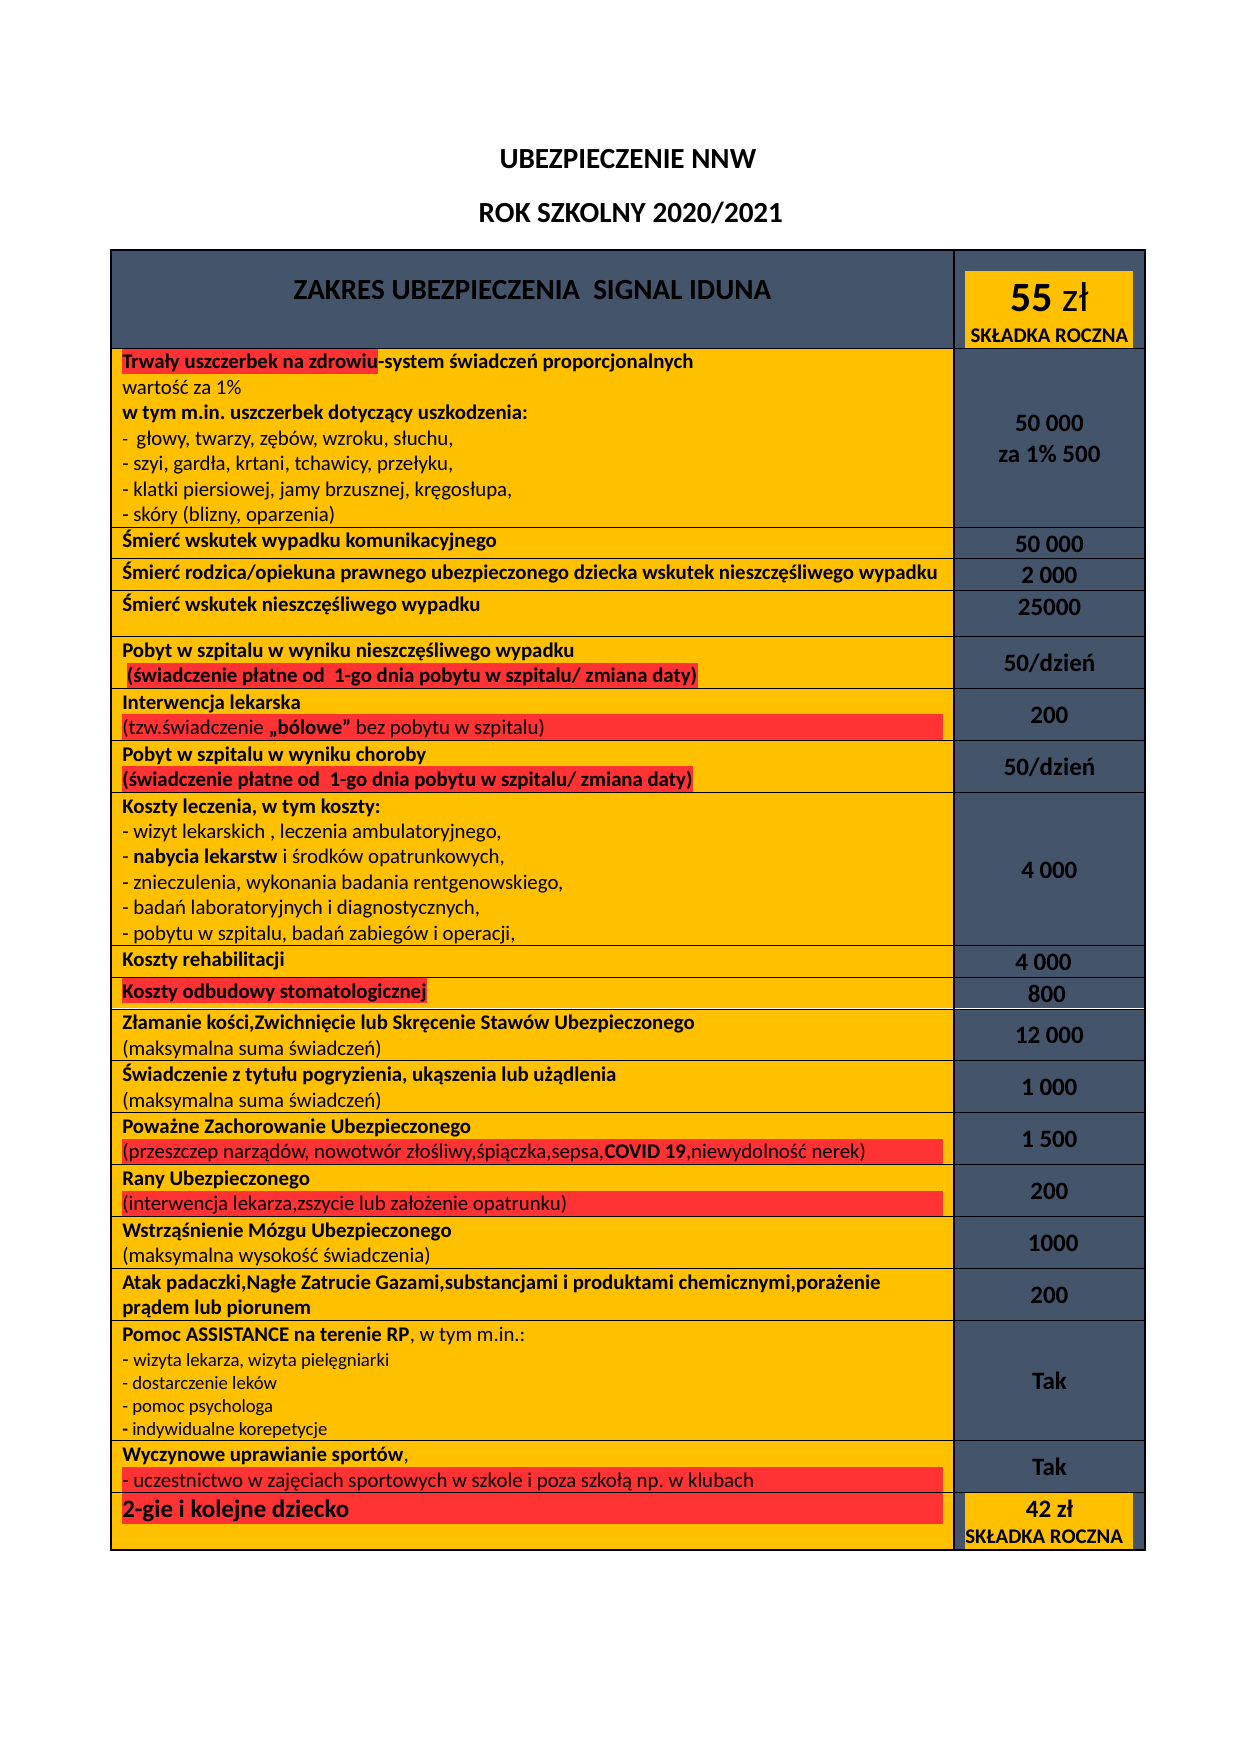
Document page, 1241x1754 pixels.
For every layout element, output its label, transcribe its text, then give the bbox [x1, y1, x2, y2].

table_cell 200 [955, 1165, 1144, 1216]
table_cell Trwały uszczerbek na zdrowiu-system świadczeń proporcjonalnych wartość za 1% w tym m.in. uszczerbek dotyczący uszkodzenia: - głowy, twarzy, zębów, wzroku, słuchu, - szyi, gardła, krtani, tchawicy, przełyku, - klatki piersiowej, jamy brzusznej, kręgosłupa, - skóry (blizny, oparzenia) [112, 349, 953, 527]
table_cell Śmierć wskutek wypadku komunikacyjnego [112, 528, 953, 558]
table_cell Tak [955, 1321, 1144, 1440]
table_cell 2-gie i kolejne dziecko [112, 1493, 953, 1549]
table_cell Śmierć rodzica/opiekuna prawnego ubezpieczonego dziecka wskutek nieszczęśliwego wypadku [112, 559, 953, 590]
table_cell Atak padaczki,Nagłe Zatrucie Gazami,substancjami i produktami chemicznymi,porażenie prądem lub piorunem [112, 1269, 953, 1320]
text UBEZPIECZENIE NNW [29, 140, 1226, 175]
table_header 55 zł SKŁADKA ROCZNA [955, 251, 1144, 348]
table_cell 800 [955, 978, 1144, 1008]
table_cell Tak [955, 1441, 1144, 1492]
table_cell Pomoc ASSISTANCE na terenie RP, w tym m.in.: - wizyta lekarza, wizyta pielęgniarki - dostarczenie leków - pomoc psychologa - indywidualne korepetycje [112, 1321, 953, 1440]
table_cell Świadczenie z tytułu pogryzienia, ukąszenia lub użądlenia (maksymalna suma świadczeń) [112, 1061, 953, 1112]
table_cell 200 [955, 689, 1144, 740]
table_cell 42 zł SKŁADKA ROCZNA [1133, 1493, 1144, 1549]
table_cell 4 000 [955, 793, 1144, 945]
table_cell Wstrząśnienie Mózgu Ubezpieczonego (maksymalna wysokość świadczenia) [112, 1217, 953, 1268]
table_cell 50/dzień [955, 741, 1144, 792]
table_cell Pobyt w szpitalu w wyniku nieszczęśliwego wypadku (świadczenie płatne od 1-go dnia pobytu w szpitalu/ zmiana daty) [112, 637, 953, 688]
table_cell 200 [955, 1269, 1144, 1320]
table_cell 42 zł SKŁADKA ROCZNA [955, 1493, 965, 1549]
table_header ZAKRES UBEZPIECZENIA SIGNAL IDUNA [112, 251, 953, 348]
table_cell Rany Ubezpieczonego (interwencja lekarza,zszycie lub założenie opatrunku) [112, 1165, 953, 1216]
table_cell 50/dzień [955, 637, 1144, 688]
table_cell 4 000 [955, 946, 1144, 977]
table_cell 1000 [955, 1217, 1144, 1268]
table_cell Pobyt w szpitalu w wyniku choroby (świadczenie płatne od 1-go dnia pobytu w szpitalu/ zmiana daty) [112, 741, 953, 792]
table_cell Koszty rehabilitacji [112, 946, 953, 977]
table_cell Koszty odbudowy stomatologicznej [112, 978, 953, 1008]
table_cell 50 000 [955, 528, 1144, 558]
table_cell 1 000 [955, 1061, 1144, 1112]
table_cell 25000 [955, 591, 1144, 636]
table_cell Złamanie kości,Zwichnięcie lub Skręcenie Stawów Ubezpieczonego (maksymalna suma świadczeń) [112, 1010, 953, 1060]
table_cell 50 000 za 1% 500 [955, 349, 1144, 527]
table_cell 2 000 [955, 559, 1144, 590]
table_cell Wyczynowe uprawianie sportów, - uczestnictwo w zajęciach sportowych w szkole i poza szkołą np. w klubach [112, 1441, 953, 1492]
table_cell Koszty leczenia, w tym koszty: - wizyt lekarskich , leczenia ambulatoryjnego, - nabycia lekarstw i środków opatrunkowych, - znieczulenia, wykonania badania rentgenowskiego, - badań laboratoryjnych i diagnostycznych, - pobytu w szpitalu, badań zabiegów i operacji, [112, 793, 953, 945]
table_cell 12 000 [955, 1010, 1144, 1060]
table_cell 1 500 [955, 1113, 1144, 1164]
table_cell Śmierć wskutek nieszczęśliwego wypadku [112, 591, 953, 636]
table_cell Poważne Zachorowanie Ubezpieczonego (przeszczep narządów, nowotwór złośliwy,śpiączka,sepsa,COVID 19,niewydolność nerek) [112, 1113, 953, 1164]
table_cell Interwencja lekarska (tzw.świadczenie „bólowe” bez pobytu w szpitalu) [112, 689, 953, 740]
text ROK SZKOLNY 2020/2021 [29, 194, 1226, 230]
